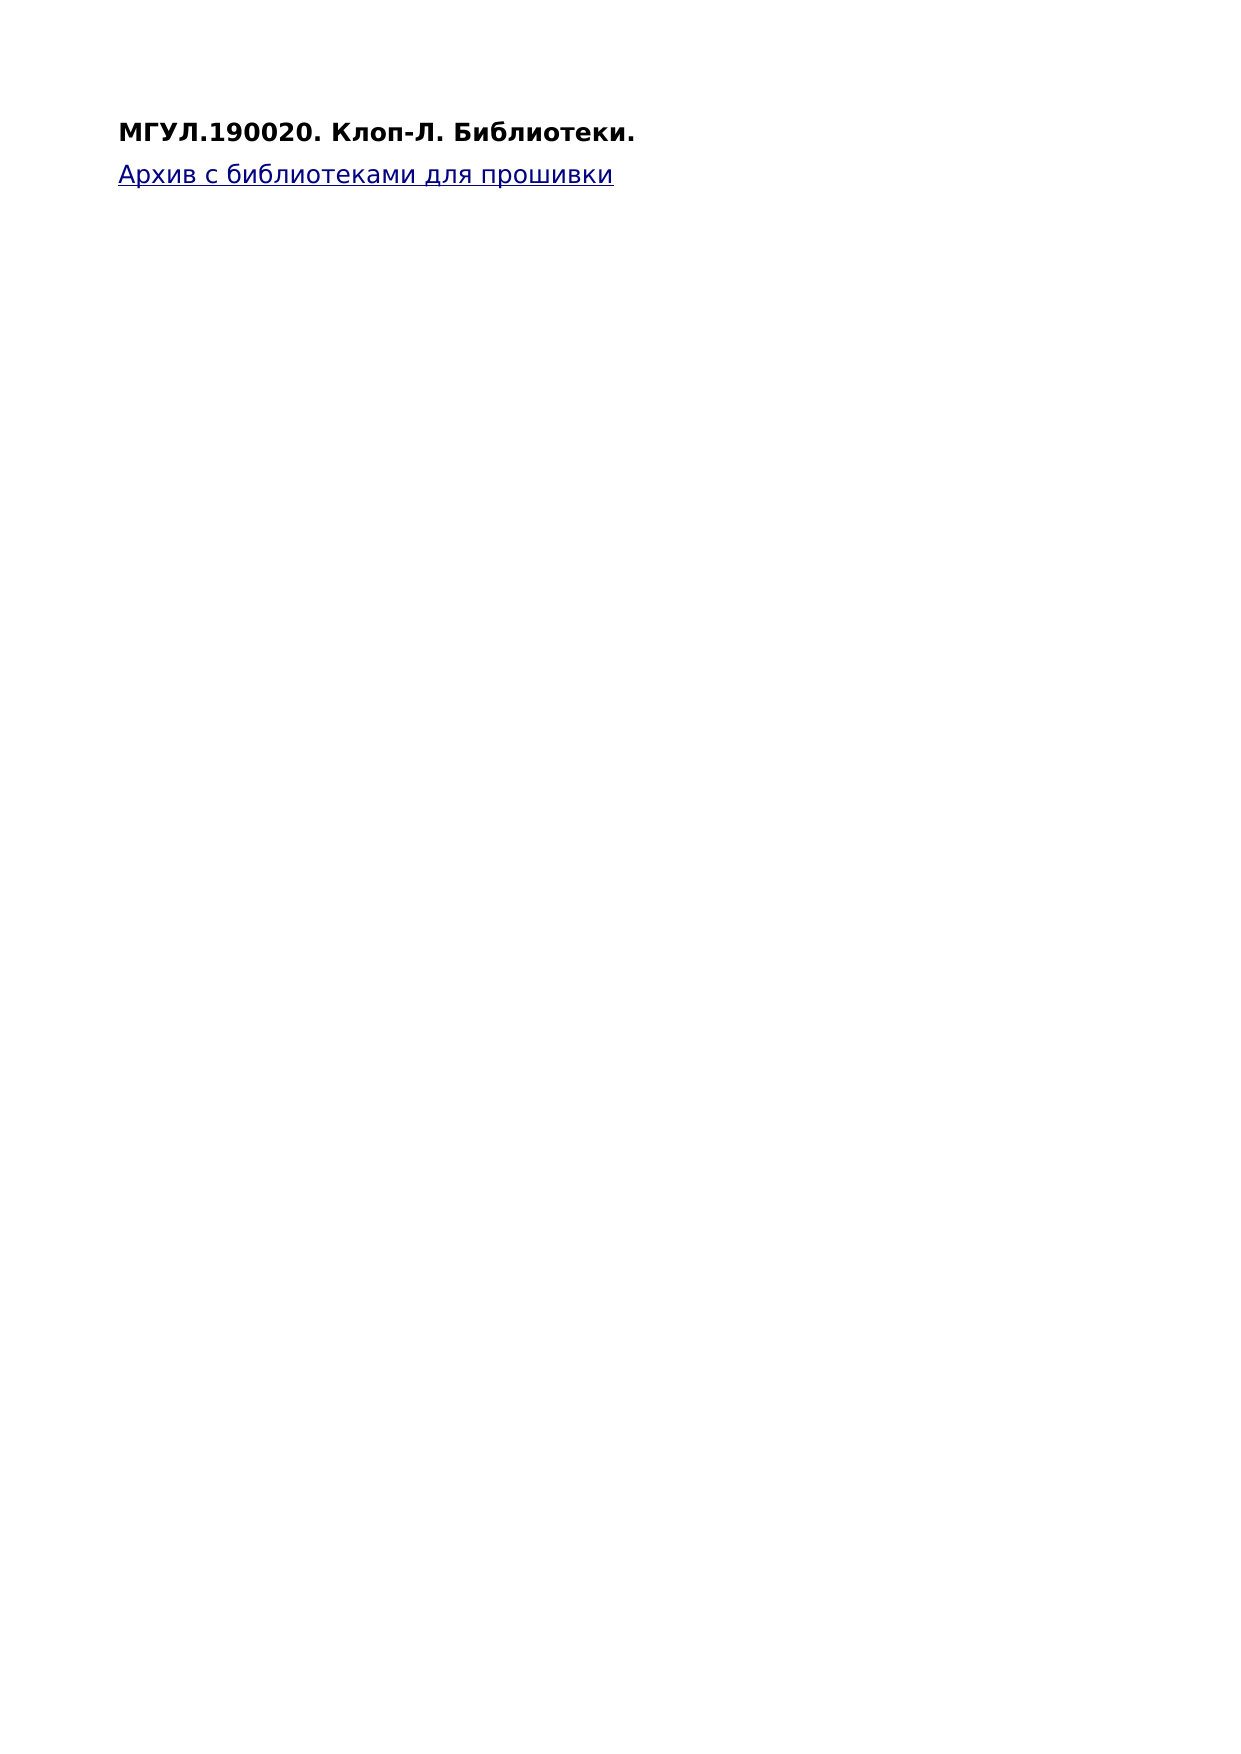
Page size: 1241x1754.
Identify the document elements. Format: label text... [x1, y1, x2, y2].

text Архив с библиотеками для прошивки [118, 160, 1122, 189]
text МГУЛ.190020. Клоп-Л. Библиотеки. [118, 118, 1122, 147]
